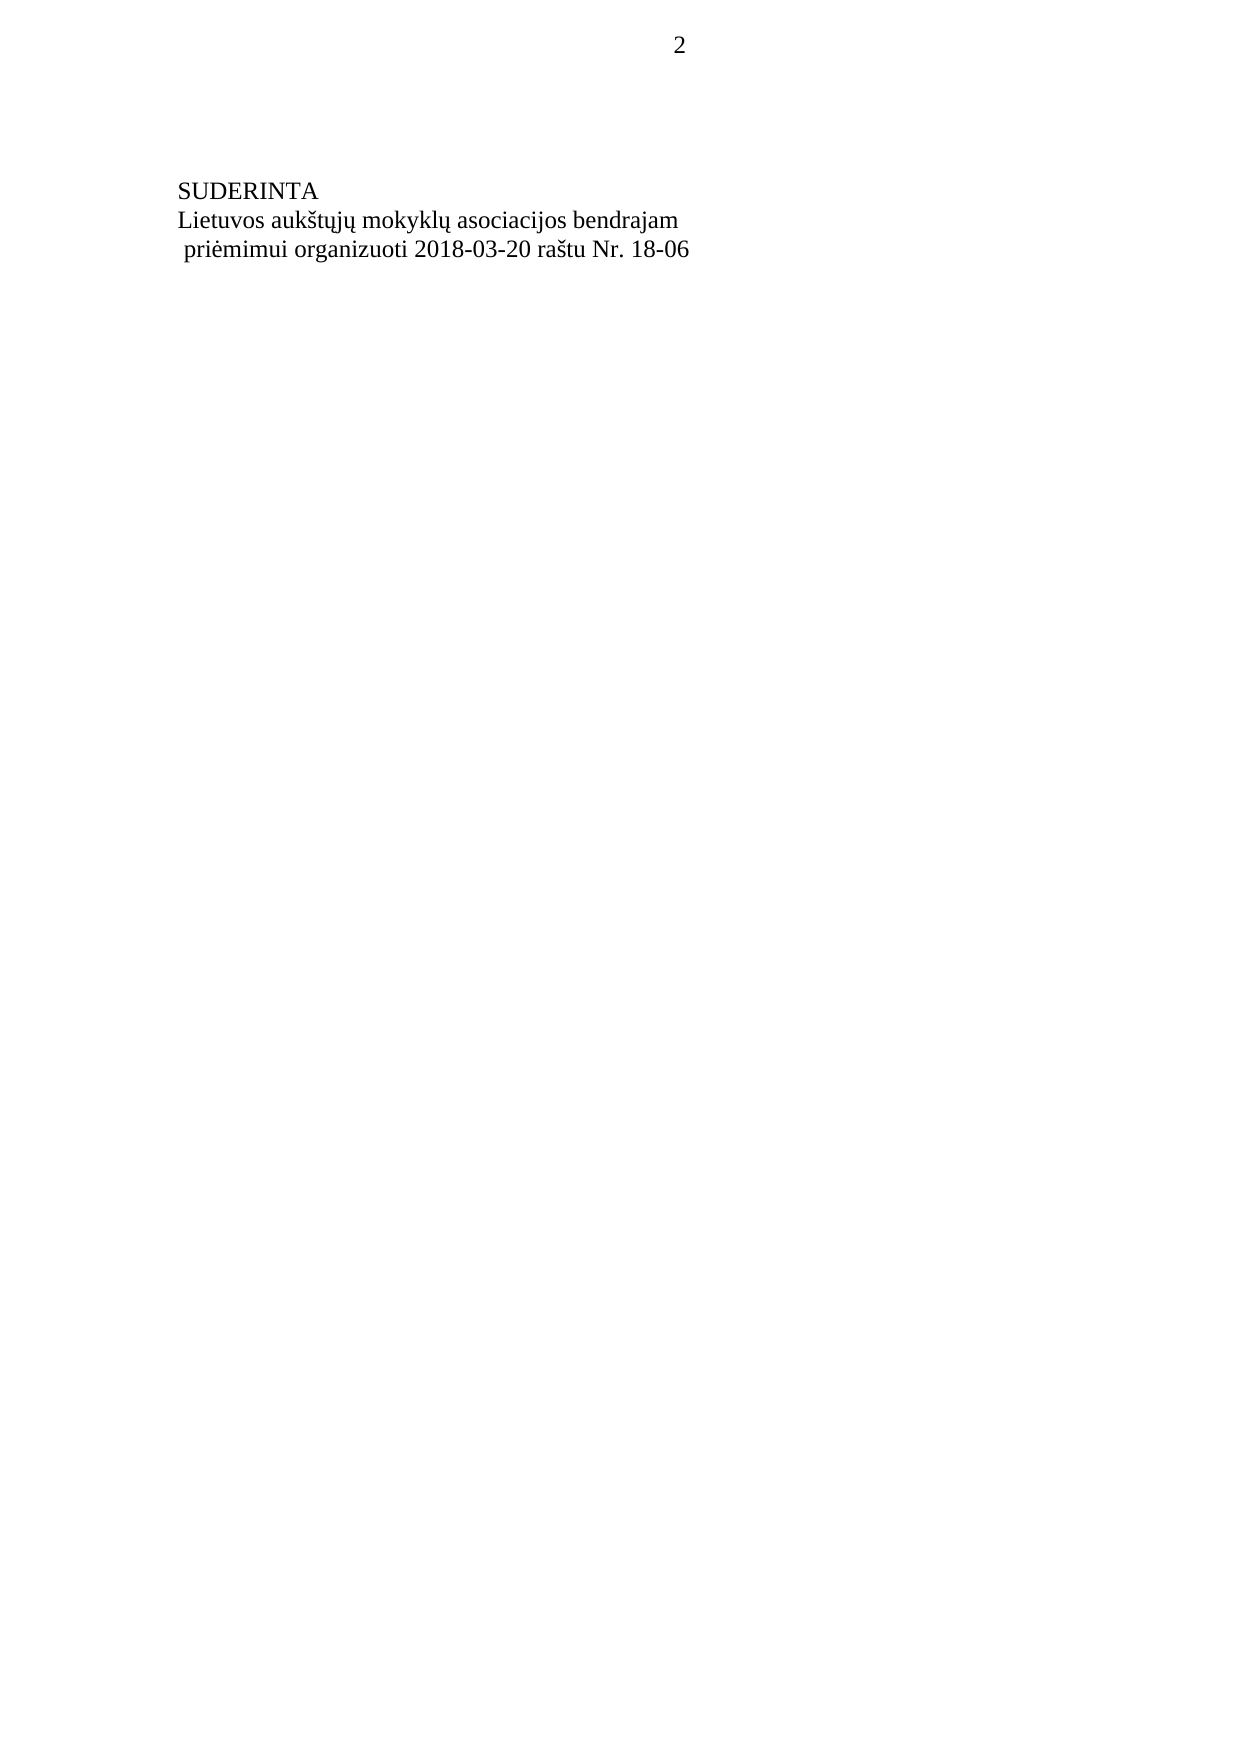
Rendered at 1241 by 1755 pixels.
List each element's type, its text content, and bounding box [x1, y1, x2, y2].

text priėmimui organizuoti 2018-03-20 raštu Nr. 18-06 [177, 234, 1182, 262]
text SUDERINTA [177, 176, 1182, 205]
text Lietuvos aukštųjų mokyklų asociacijos bendrajam [177, 205, 1182, 234]
